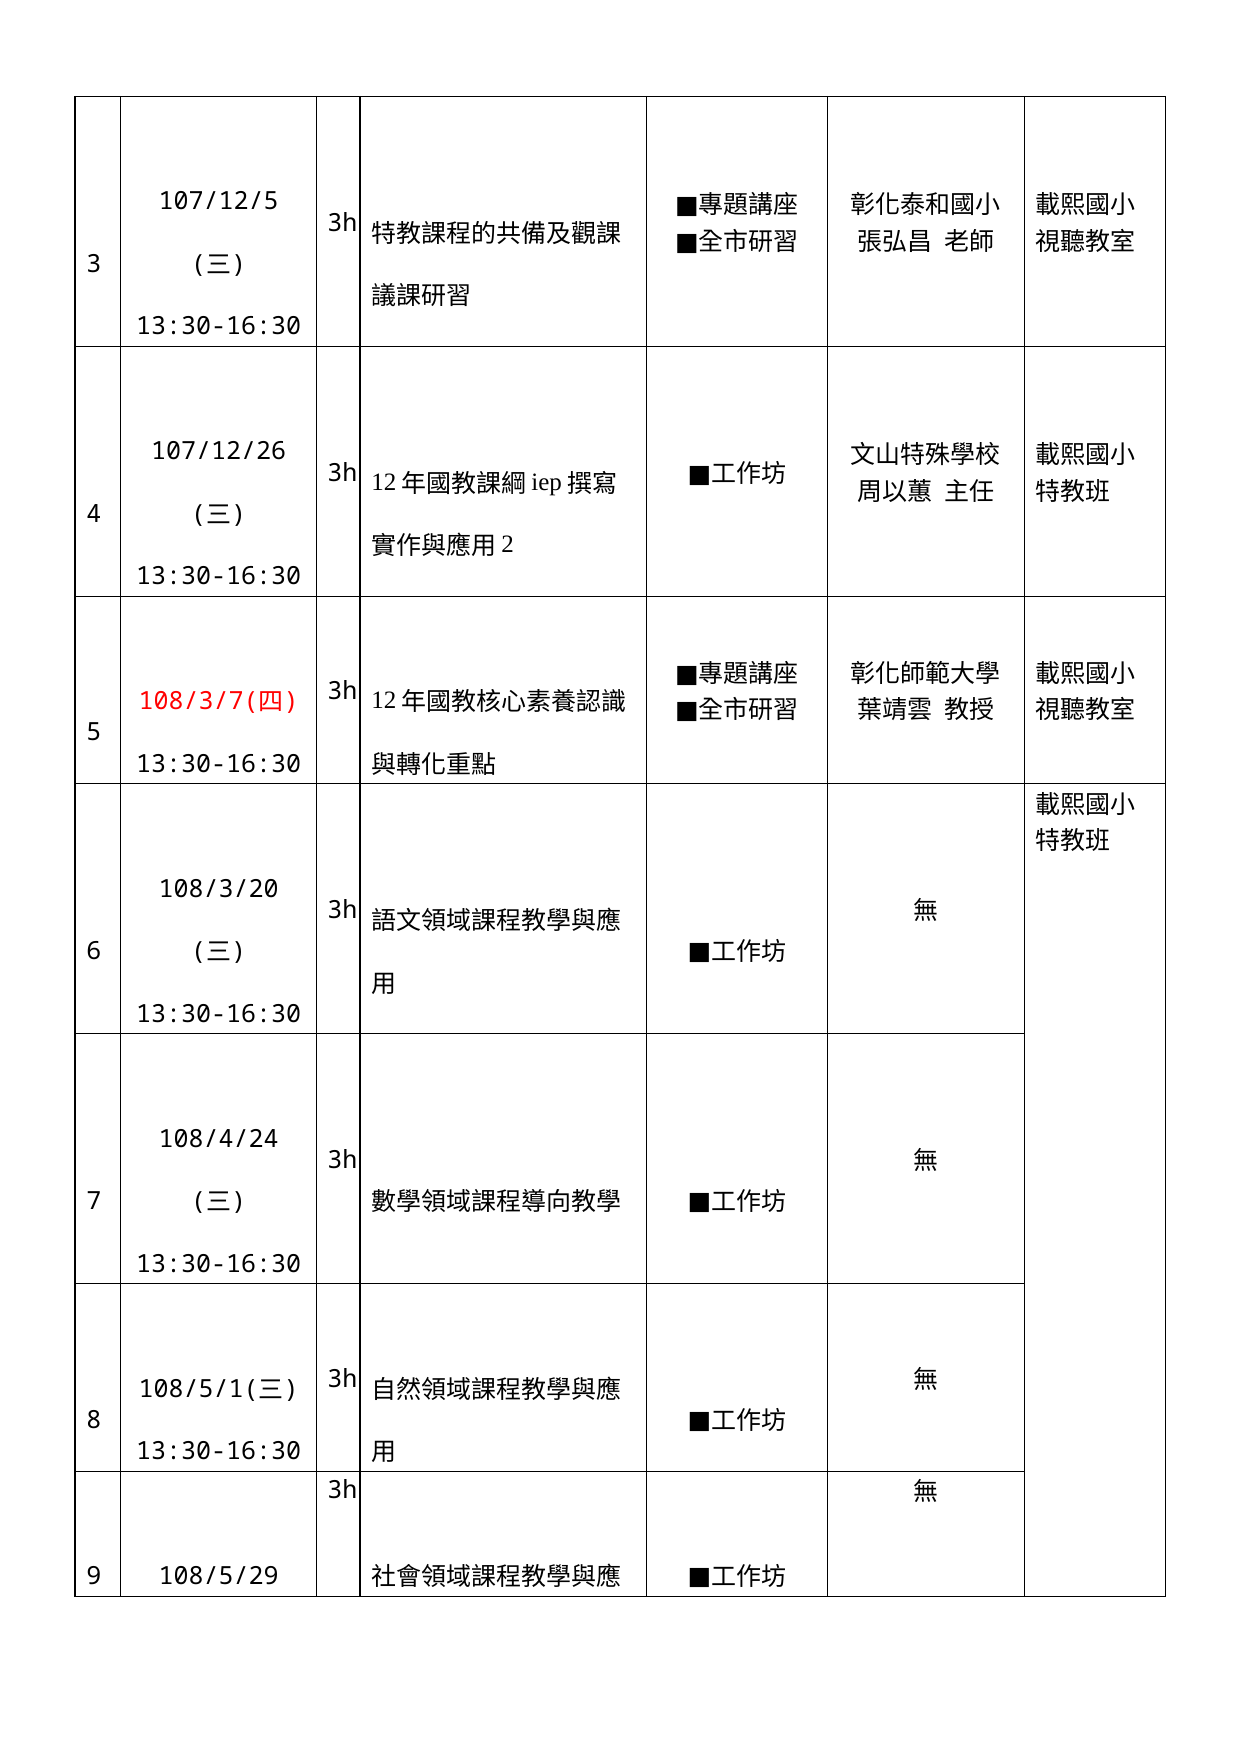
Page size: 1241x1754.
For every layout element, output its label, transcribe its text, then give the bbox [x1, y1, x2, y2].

table_cell 108/3/7(四) 13:30-16:30 [121, 597, 316, 783]
table_cell 5 [76, 597, 120, 783]
table_cell 3 [76, 97, 120, 346]
table_cell 108/5/1(三) 13:30-16:30 [121, 1284, 316, 1471]
table_cell 108/4/24(三) 13:30-16:30 [121, 1034, 316, 1283]
table_cell 載熙國小 視聽教室 [1025, 597, 1165, 783]
table_cell ■工作坊 [647, 784, 827, 1033]
table_cell 自然領域課程教學與應用 [361, 1284, 646, 1471]
table_cell 3h [317, 97, 359, 346]
table_cell 3h [317, 1284, 359, 1471]
table_cell 數學領域課程導向教學 [361, 1034, 646, 1283]
table_cell 9 [76, 1472, 120, 1596]
table_cell 社會領域課程教學與應 [361, 1472, 646, 1596]
table_cell 載熙國小 特教班 [1025, 784, 1165, 1596]
table_cell 無 [828, 784, 1024, 1033]
table_cell 108/3/20(三) 13:30-16:30 [121, 784, 316, 1033]
table_cell 彰化泰和國小 張弘昌 老師 [828, 97, 1024, 346]
table_cell 無 [828, 1284, 1024, 1471]
table_cell ■工作坊 [647, 1034, 827, 1283]
table_cell 3h [317, 1034, 359, 1283]
table_cell 文山特殊學校 周以蕙 主任 [828, 347, 1024, 596]
table_cell ■專題講座 ■全市研習 [647, 597, 827, 783]
table_cell 107/12/5(三) 13:30-16:30 [121, 97, 316, 346]
table_cell 彰化師範大學 葉靖雲 教授 [828, 597, 1024, 783]
table_cell 無 [828, 1472, 1024, 1596]
table_cell ■工作坊 [647, 1472, 827, 1596]
table_cell 載熙國小 特教班 [1025, 347, 1165, 596]
table_cell 12年國教核心素養認識與轉化重點 [361, 597, 646, 783]
table_cell 108/5/29 [121, 1472, 316, 1596]
table_cell 12年國教課綱iep撰寫實作與應用2 [361, 347, 646, 596]
table_cell 4 [76, 347, 120, 596]
table_cell ■工作坊 [647, 1284, 827, 1471]
table_cell 7 [76, 1034, 120, 1283]
table_cell 107/12/26(三) 13:30-16:30 [121, 347, 316, 596]
table_cell 3h [317, 597, 359, 783]
table_cell 載熙國小 視聽教室 [1025, 97, 1165, 346]
table_cell 3h [317, 347, 359, 596]
table_cell 特教課程的共備及觀課議課研習 [361, 97, 646, 346]
table_cell 語文領域課程教學與應用 [361, 784, 646, 1033]
table_cell 無 [828, 1034, 1024, 1283]
table_cell 3h [317, 1472, 359, 1596]
table_cell 8 [76, 1284, 120, 1471]
table_cell 3h [317, 784, 359, 1033]
table_cell ■工作坊 [647, 347, 827, 596]
table_cell 6 [76, 784, 120, 1033]
table_cell ■專題講座 ■全市研習 [647, 97, 827, 346]
